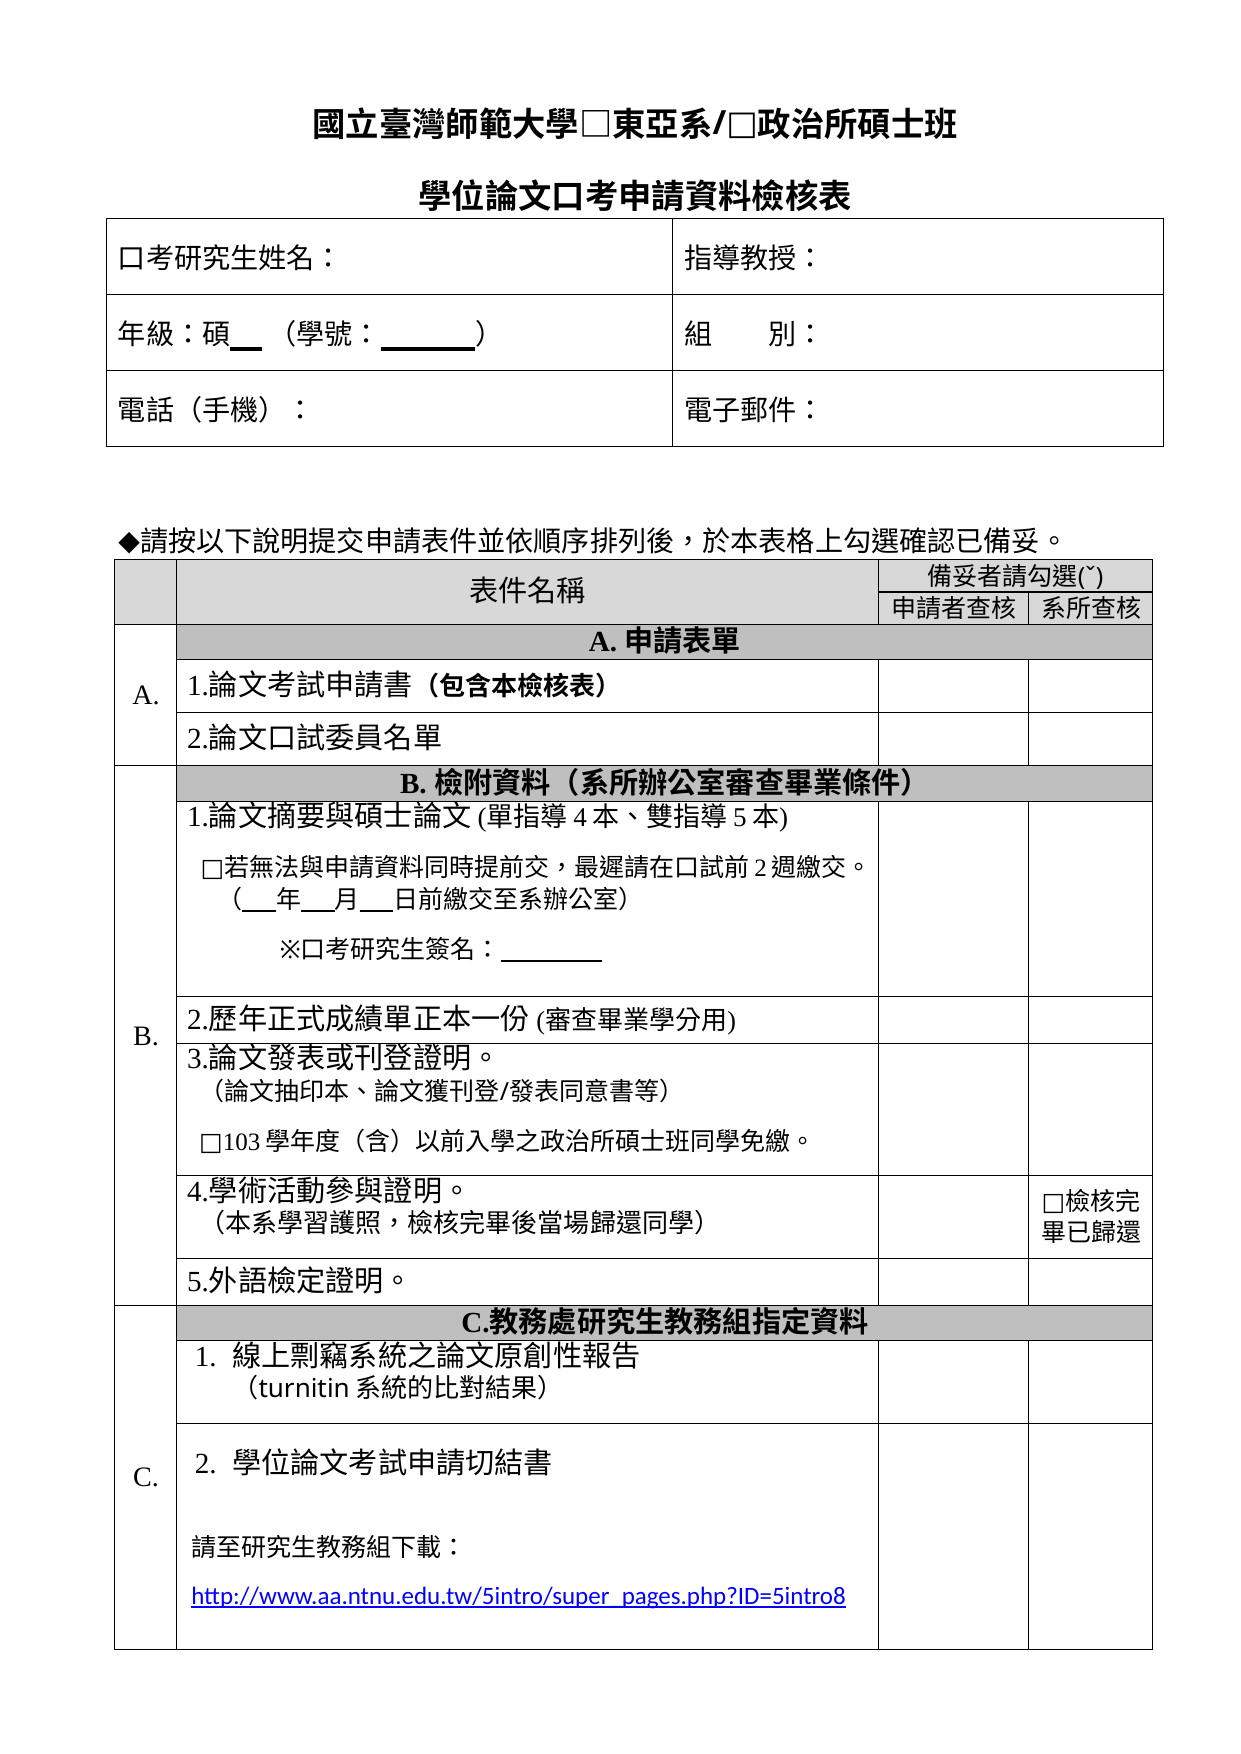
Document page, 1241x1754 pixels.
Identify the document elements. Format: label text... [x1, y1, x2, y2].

table_cell 5.外語檢定證明。 [177, 1259, 878, 1305]
text ◆請按以下說明提交申請表件並依順序排列後，於本表格上勾選確認已備妥。 [118, 498, 1152, 559]
table_cell [879, 713, 1028, 765]
table_cell C. [115, 1306, 176, 1648]
table_cell 系所查核 [1029, 593, 1152, 624]
table_cell 線上剽竊系統之論文原創性報告 （turnitin系統的比對結果） [177, 1341, 878, 1422]
table_cell [879, 1341, 1028, 1422]
table_header 口考研究生姓名： [107, 219, 672, 294]
table_cell C.教務處研究生教務組指定資料 [177, 1306, 1152, 1340]
table_cell [879, 997, 1028, 1043]
text 學位論文口考申請資料檢核表 [118, 146, 1152, 218]
table_cell 年級：碩 （學號： ） [107, 295, 672, 370]
table_header 指導教授： [673, 219, 1163, 294]
table_cell [1029, 1341, 1152, 1422]
table_cell [879, 1044, 1028, 1175]
table_cell [1029, 1259, 1152, 1305]
table_cell A. 申請表單 [177, 625, 1152, 659]
table_cell [1029, 997, 1152, 1043]
table_cell [879, 1259, 1028, 1305]
table_cell 電子郵件： [673, 371, 1163, 446]
table_cell □檢核完畢已歸還 [1029, 1176, 1152, 1257]
table_cell 學位論文考試申請切結書 請至研究生教務組下載： http://www.aa.ntnu.edu.tw/5intro/super_pages.php?ID=5intro8 [177, 1424, 878, 1648]
table_cell B. [115, 766, 176, 1305]
table_cell [879, 660, 1028, 712]
table_cell [1029, 1424, 1152, 1648]
table_cell 3.論文發表或刊登證明。 （論文抽印本、論文獲刊登/發表同意書等） □103學年度（含）以前入學之政治所碩士班同學免繳。 [177, 1044, 878, 1175]
table_cell 電話（手機）： [107, 371, 672, 446]
table_header 表件名稱 [177, 560, 878, 624]
table_cell 1.論文考試申請書（包含本檢核表） [177, 660, 878, 712]
table_cell [1029, 802, 1152, 996]
table_cell [879, 1424, 1028, 1648]
table_cell 申請者查核 [879, 593, 1028, 624]
table_cell 4.學術活動參與證明。 （本系學習護照，檢核完畢後當場歸還同學） [177, 1176, 878, 1257]
table_header [115, 560, 176, 624]
table_cell 2.論文口試委員名單 [177, 713, 878, 765]
table_header 備妥者請勾選(ˇ) [879, 560, 1152, 591]
text 國立臺灣師範大學□東亞系/□政治所碩士班 [118, 73, 1152, 146]
table_cell [879, 1176, 1028, 1257]
table_cell [1029, 660, 1152, 712]
table_cell 1.論文摘要與碩士論文 (單指導4本、雙指導5本) □若無法與申請資料同時提前交，最遲請在口試前2週繳交。 （ 年 月 日前繳交至系辦公室） ※口考研究生簽名： [177, 802, 878, 996]
table_cell A. [115, 625, 176, 765]
table_cell B. 檢附資料（系所辦公室審查畢業條件） [177, 766, 1152, 801]
table_cell 2.歷年正式成績單正本一份 (審查畢業學分用) [177, 997, 878, 1043]
table_cell [1029, 1044, 1152, 1175]
table_cell [1029, 713, 1152, 765]
table_cell 組 別： [673, 295, 1163, 370]
table_cell [879, 802, 1028, 996]
